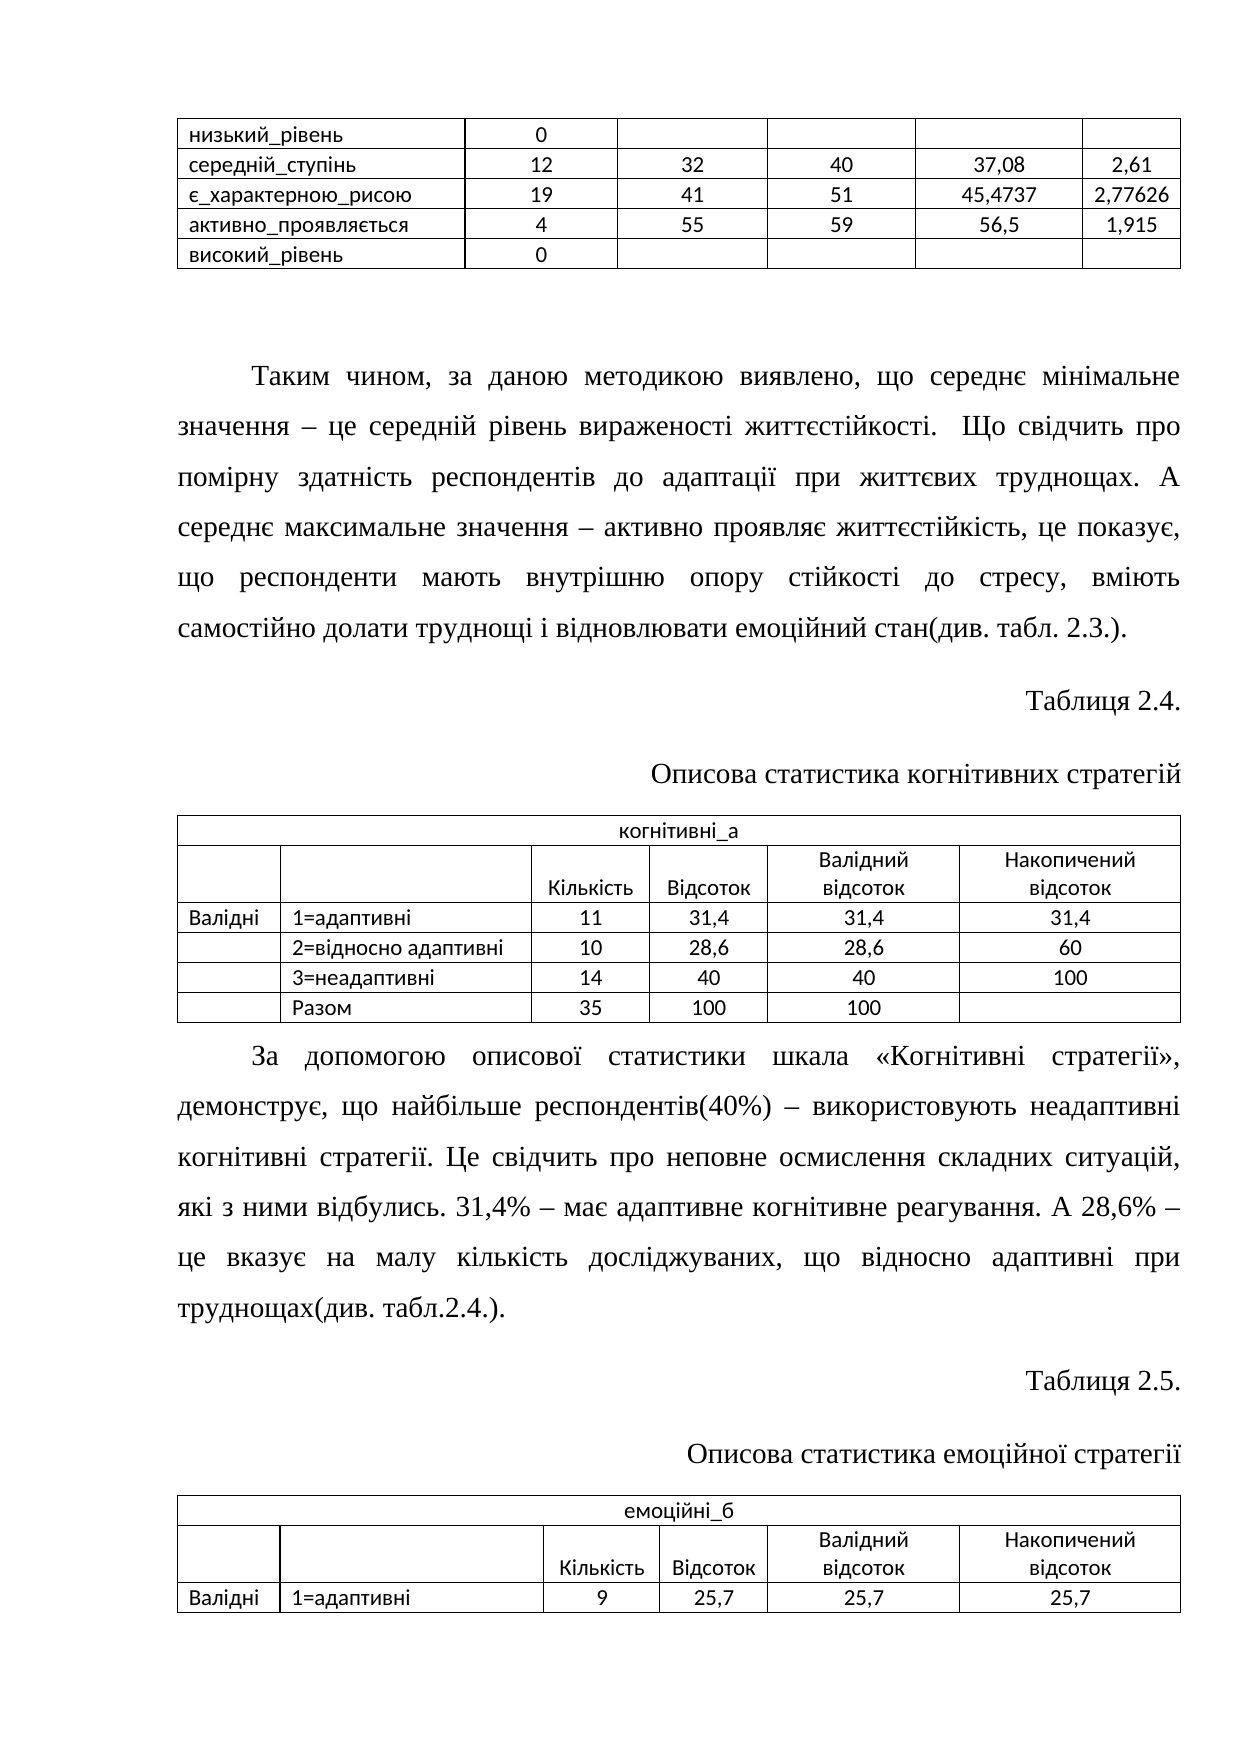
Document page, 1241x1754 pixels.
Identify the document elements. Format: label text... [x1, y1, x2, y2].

table_cell 2,77626 [1083, 179, 1180, 208]
table_cell [618, 119, 767, 148]
table_cell низький_рівень [178, 119, 464, 148]
table_cell 4 [466, 209, 617, 238]
table_cell 11 [532, 903, 649, 932]
text Описова статистика емоційної стратегії [177, 1437, 1181, 1470]
table_cell 1,915 [1083, 209, 1180, 238]
table_cell 55 [618, 209, 767, 238]
table_cell Разом [281, 993, 531, 1022]
table_cell [178, 846, 280, 902]
table_cell 59 [768, 209, 915, 238]
table_cell [768, 239, 915, 268]
table_cell 56,5 [916, 209, 1082, 238]
table_cell [178, 993, 280, 1022]
text Таблиця 2.4. [177, 683, 1181, 717]
table_cell 28,6 [650, 933, 767, 962]
table_cell 31,4 [768, 903, 959, 932]
table_cell Валідний відсоток [768, 846, 959, 902]
table_cell 40 [650, 963, 767, 992]
table_cell середній_ступінь [178, 149, 464, 178]
table_cell [1083, 119, 1180, 148]
table_cell 25,7 [960, 1583, 1180, 1612]
table_cell 40 [768, 963, 959, 992]
table_cell [618, 239, 767, 268]
table_cell 100 [650, 993, 767, 1022]
table_cell Валідні [178, 1583, 279, 1612]
table_cell 2=відносно адаптивні [281, 933, 531, 962]
table_header емоційні_б [178, 1496, 1180, 1524]
table_cell [178, 933, 280, 962]
text Таким чином, за даною методикою виявлено, що середнє мінімальне значення – це середній рівень вираженості життєстійкості. Що свідчить про помірну здатність респондентів до адаптації при життєвих труднощах. А середнє максимальне значення – активно проявляє життєстійкість, це показує, що респонденти мають внутрішню опору стійкості до стресу, вміють самостійно долати труднощі і відновлювати емоційний стан(див. табл. 2.3.). [177, 358, 1181, 643]
text Таблиця 2.5. [177, 1363, 1181, 1397]
text За допомогою описової статистики шкала «Когнітивні стратегії», демонструє, що найбільше респондентів(40%) – використовують неадаптивні когнітивні стратегії. Це свідчить про неповне осмислення складних ситуацій, які з ними відбулись. 31,4% – має адаптивне когнітивне реагування. А 28,6% – це вказує на малу кількість досліджуваних, що відносно адаптивні при труднощах(див. табл.2.4.). [177, 1038, 1181, 1323]
table_cell 28,6 [768, 933, 959, 962]
table_cell 60 [960, 933, 1180, 962]
table_cell активно_проявляється [178, 209, 464, 238]
text Описова статистика когнітивних стратегій [177, 757, 1181, 790]
table_cell Кількість [544, 1526, 659, 1582]
table_cell 100 [768, 993, 959, 1022]
table_cell Валідні [178, 903, 280, 932]
table_cell 12 [466, 149, 617, 178]
table_cell Валідний відсоток [768, 1526, 959, 1582]
table_cell 31,4 [960, 903, 1180, 932]
table_cell [178, 963, 280, 992]
table_cell 2,61 [1083, 149, 1180, 178]
table_cell високий_рівень [178, 239, 464, 268]
table_cell 14 [532, 963, 649, 992]
table_cell є_характерною_рисою [178, 179, 464, 208]
table_cell 40 [768, 149, 915, 178]
table_cell [1083, 239, 1180, 268]
table_cell 37,08 [916, 149, 1082, 178]
table_cell Накопичений відсоток [960, 846, 1180, 902]
table_cell 35 [532, 993, 649, 1022]
table_cell [916, 119, 1082, 148]
table_cell 41 [618, 179, 767, 208]
table_cell 9 [544, 1583, 659, 1612]
table_cell 45,4737 [916, 179, 1082, 208]
table_cell Відсоток [650, 846, 767, 902]
table_cell [768, 119, 915, 148]
table_cell 1=адаптивні [281, 1583, 543, 1612]
table_cell 51 [768, 179, 915, 208]
table_header когнітивні_а [178, 816, 1180, 844]
table_cell 25,7 [768, 1583, 959, 1612]
table_cell 25,7 [660, 1583, 767, 1612]
table_cell [281, 1526, 543, 1582]
table_cell 31,4 [650, 903, 767, 932]
table_cell Накопичений відсоток [960, 1526, 1180, 1582]
table_cell 3=неадаптивні [281, 963, 531, 992]
table_cell 0 [466, 119, 617, 148]
table_cell Кількість [532, 846, 649, 902]
table_cell 100 [960, 963, 1180, 992]
table_cell 1=адаптивні [281, 903, 531, 932]
table_cell 10 [532, 933, 649, 962]
table_cell [281, 846, 531, 902]
table_cell 32 [618, 149, 767, 178]
table_cell 19 [466, 179, 617, 208]
table_cell [916, 239, 1082, 268]
table_cell 0 [466, 239, 617, 268]
table_cell Відсоток [660, 1526, 767, 1582]
table_cell [178, 1526, 279, 1582]
table_cell [960, 993, 1180, 1022]
